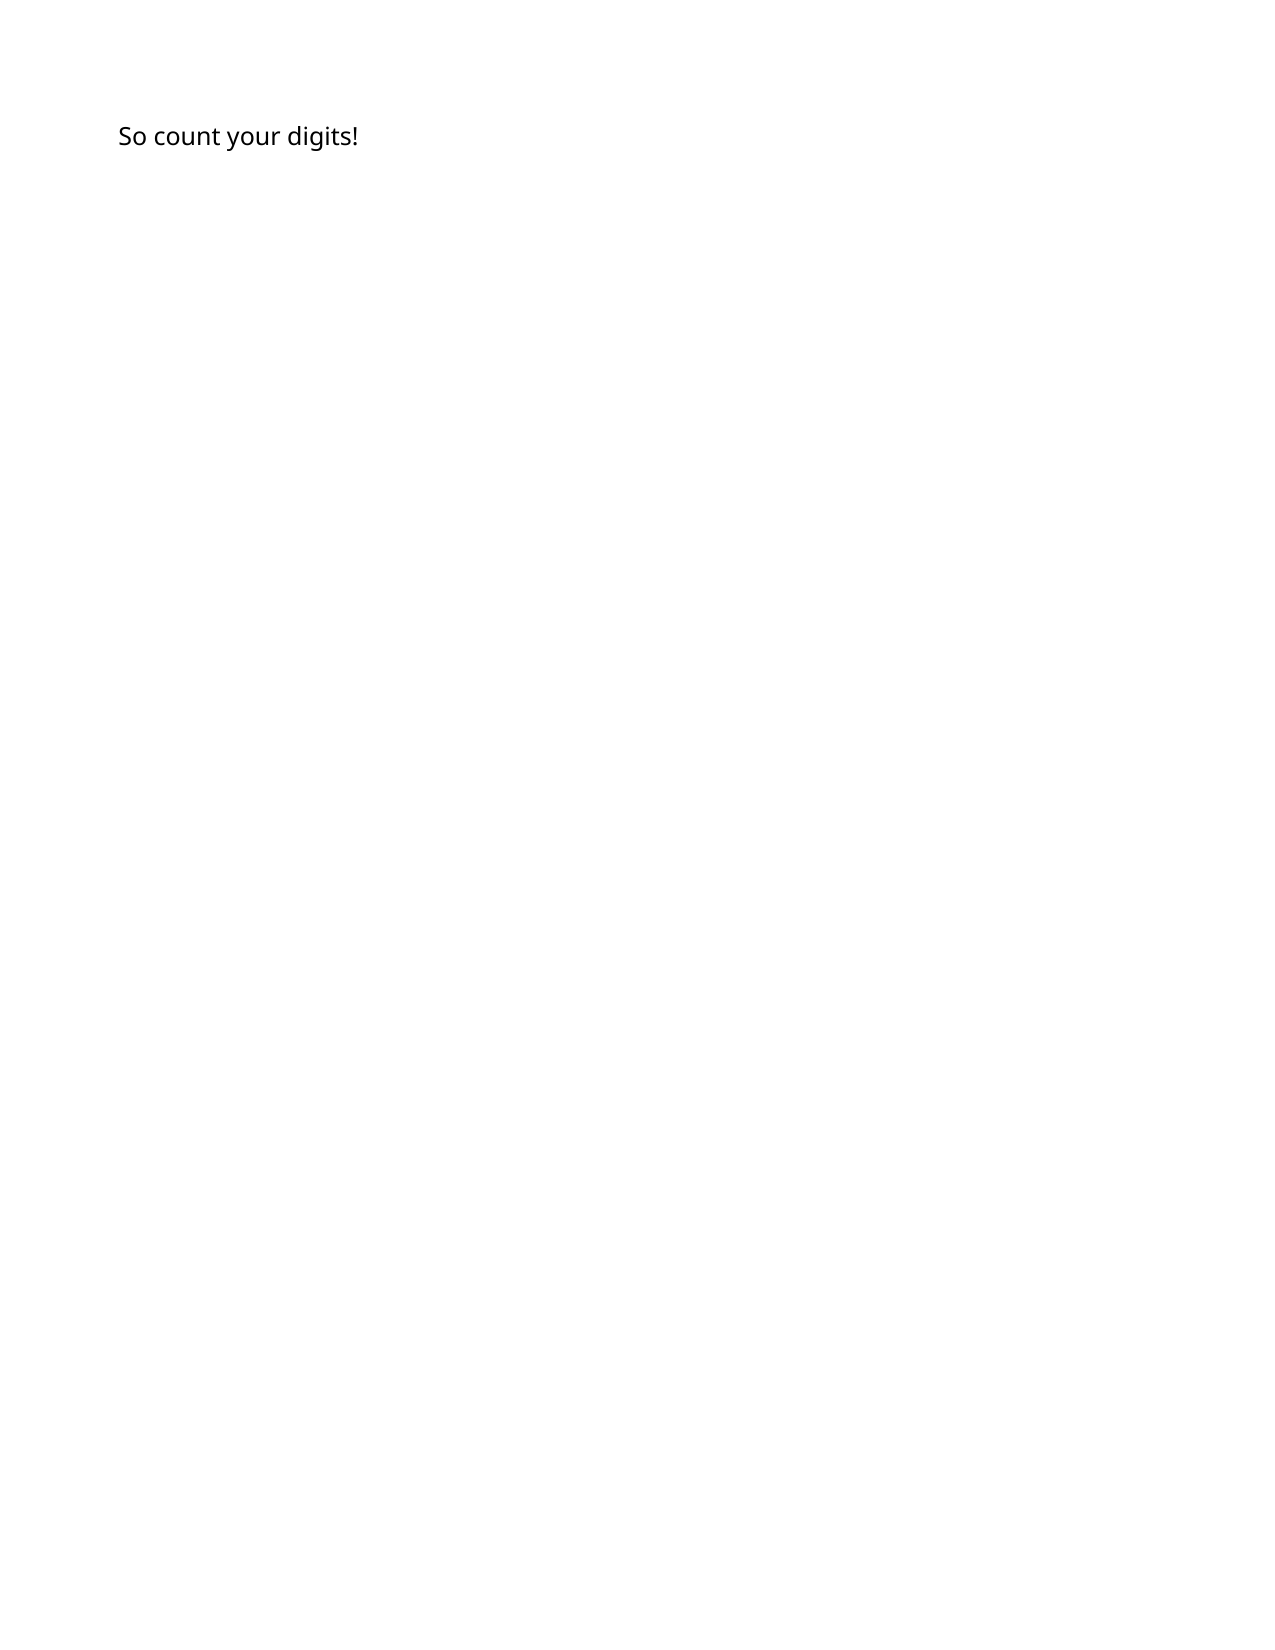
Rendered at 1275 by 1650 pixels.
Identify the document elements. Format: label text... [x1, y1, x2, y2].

text So count your digits! [118, 118, 1157, 152]
